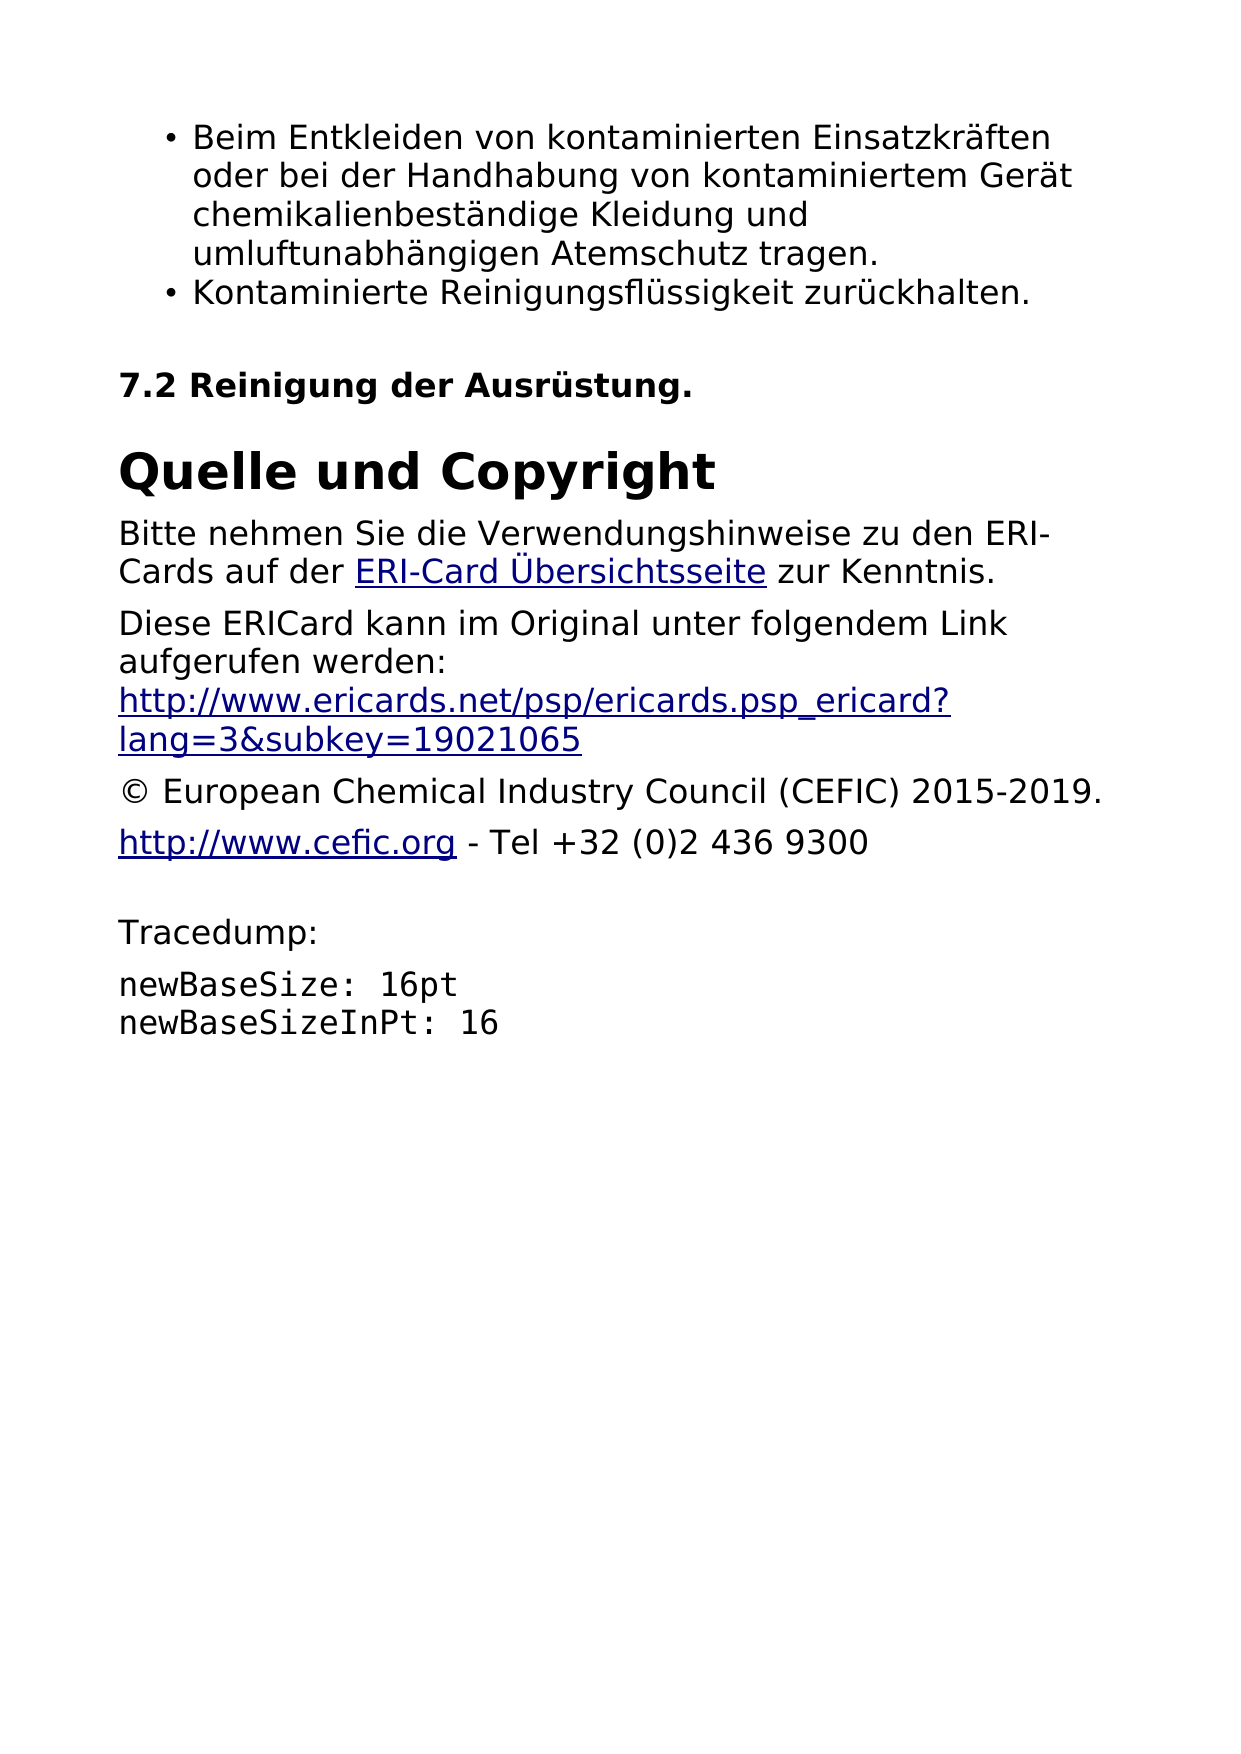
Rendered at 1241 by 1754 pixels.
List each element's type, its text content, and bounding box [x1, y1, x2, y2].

subtitle 7.2 Reinigung der Ausrüstung. [118, 367, 1122, 406]
text Diese ERICard kann im Original unter folgendem Link aufgerufen werden: http://www.ericards.net/psp/ericards.psp_ericard?lang=3&subkey=19021065 [118, 604, 1122, 759]
list Kontaminierte Reinigungsflüssigkeit zurückhalten. [177, 273, 1122, 312]
text http://www.cefic.org - Tel +32 (0)2 436 9300 [118, 823, 1122, 862]
text © European Chemical Industry Council (CEFIC) 2015-2019. [118, 772, 1122, 811]
subtitle Quelle und Copyright [118, 443, 1122, 501]
text newBaseSize: 16pt newBaseSizeInPt: 16 [118, 965, 1122, 1043]
list Beim Entkleiden von kontaminierten Einsatzkräften oder bei der Handhabung von kontaminiertem Gerät chemikalienbeständige Kleidung und umluftunabhängigen Atemschutz tragen. [177, 118, 1122, 273]
text Bitte nehmen Sie die Verwendungshinweise zu den ERI-Cards auf der ERI-Card Übersichtsseite zur Kenntnis. [118, 514, 1122, 592]
text Tracedump: [118, 875, 1122, 952]
